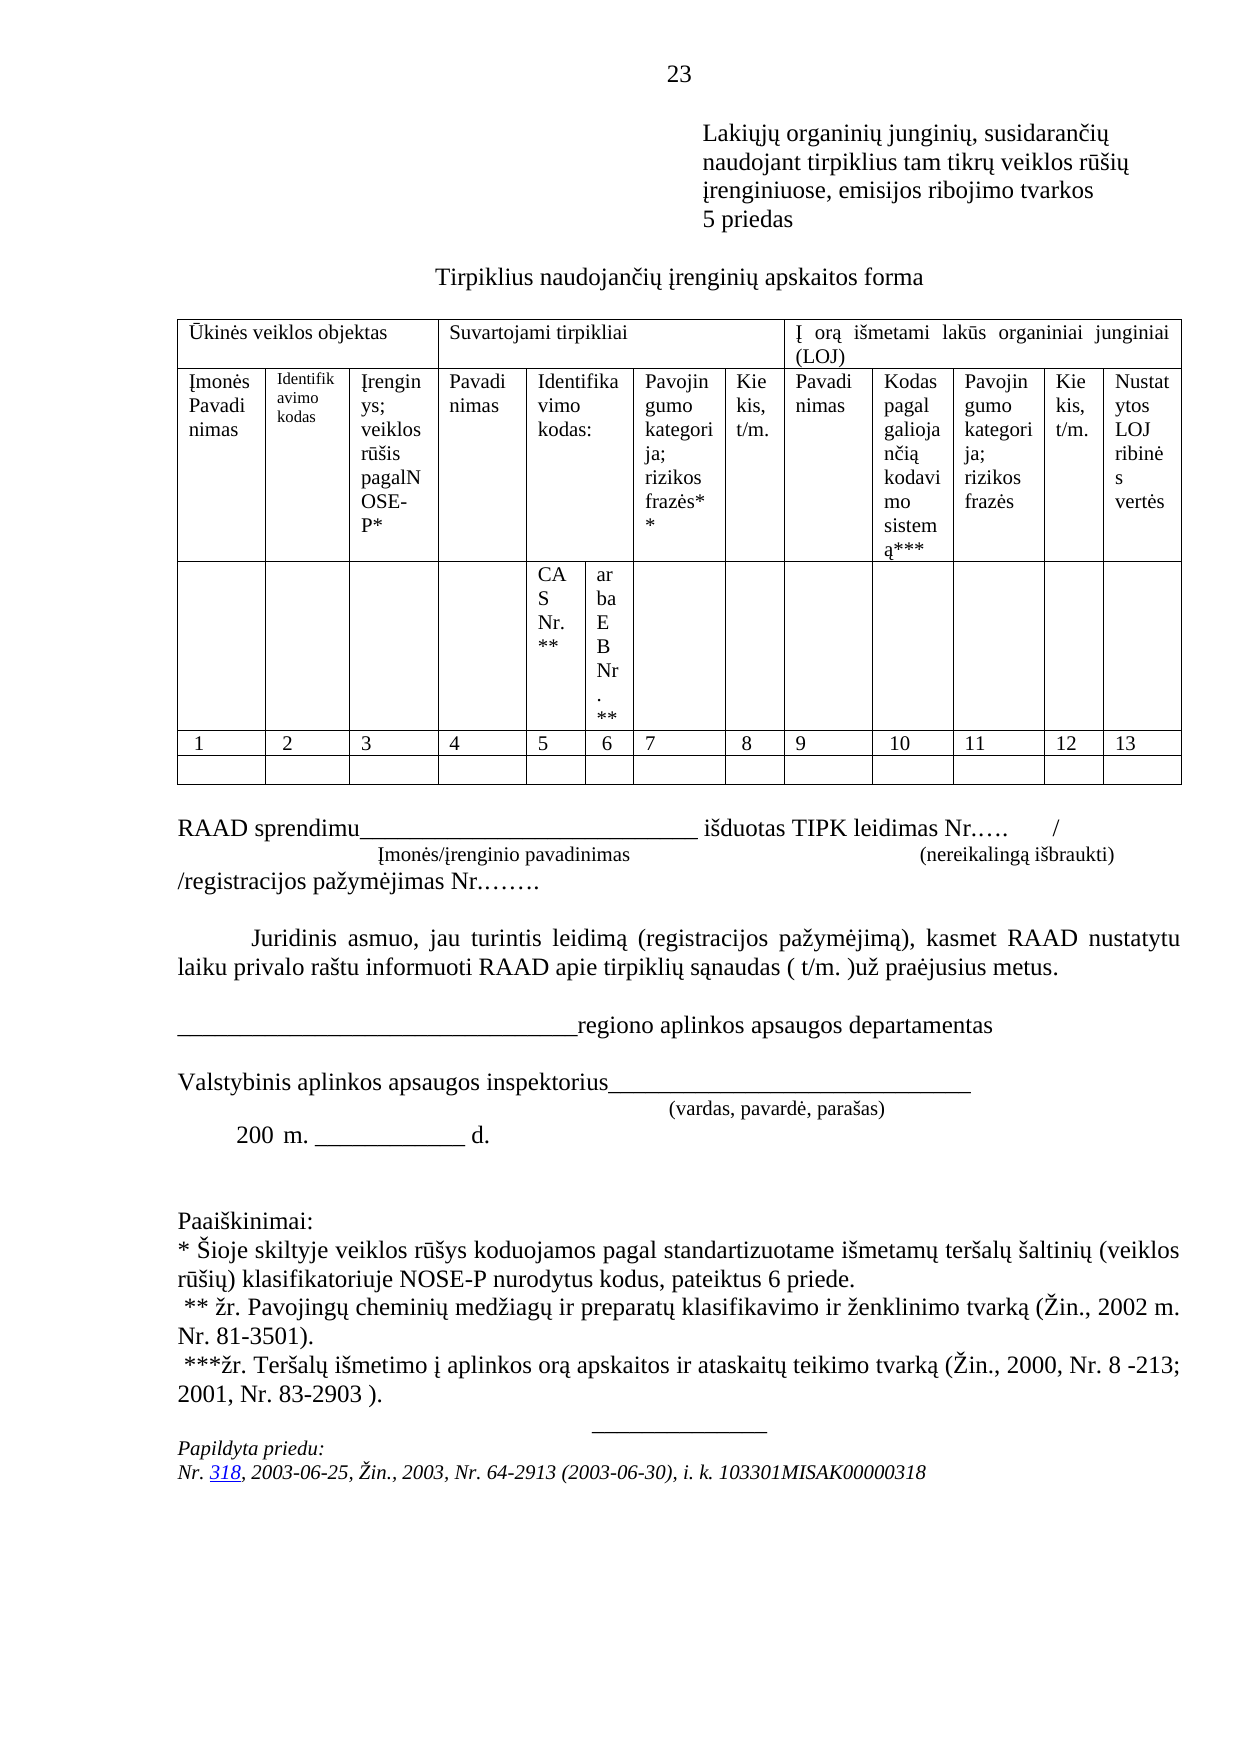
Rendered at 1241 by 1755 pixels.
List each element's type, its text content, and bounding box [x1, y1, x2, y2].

table_cell 4 [439, 731, 526, 754]
table_cell 9 [785, 731, 872, 754]
text Įmonės/įrenginio pavadinimas (nereikalingą išbraukti) [177, 842, 1181, 866]
text Paaiškinimai: [177, 1206, 1181, 1235]
text /registracijos pažymėjimas Nr.……. [177, 866, 1181, 895]
table_cell [1045, 756, 1103, 784]
table_cell [178, 756, 265, 784]
text Tirpiklius naudojančių įrenginių apskaitos forma [177, 262, 1181, 291]
text ________________________________regiono aplinkos apsaugos departamentas [177, 1010, 1181, 1038]
table_cell [634, 562, 725, 730]
text naudojant tirpiklius tam tikrų veiklos rūšių [702, 147, 1181, 176]
table_cell [266, 756, 349, 784]
text Valstybinis aplinkos apsaugos inspektorius_____________________________ [177, 1067, 1181, 1096]
table_cell Kiekis, t/m. [726, 369, 784, 561]
table_cell Įrenginys; veiklos rūšis pagalNOSE- P* [350, 369, 438, 561]
table_cell 11 [954, 731, 1044, 754]
table_cell [954, 756, 1044, 784]
table_cell Identifikavimo kodas [266, 369, 349, 561]
text Juridinis asmuo, jau turintis leidimą (registracijos pažymėjimą), kasmet RAAD nustatytu laiku privalo raštu informuoti RAAD apie tirpiklių sąnaudas ( t/m. )už praėjusius metus. [177, 923, 1181, 981]
table_cell [1104, 756, 1181, 784]
table_cell 10 [873, 731, 953, 754]
table_cell [439, 756, 526, 784]
table_cell [785, 756, 872, 784]
table_cell 13 [1104, 731, 1181, 754]
text Lakiųjų organinių junginių, susidarančių [702, 118, 1181, 147]
table_cell [527, 756, 585, 784]
text ______________ [177, 1407, 1181, 1436]
table_cell [1045, 562, 1103, 730]
table_cell 8 [726, 731, 784, 754]
table_cell Pavadinimas [785, 369, 872, 561]
table_cell [350, 756, 438, 784]
table_cell CAS Nr. ** [527, 562, 585, 730]
table_cell [178, 562, 265, 730]
table_cell [726, 562, 784, 730]
table_cell Identifikavimo kodas: [527, 369, 633, 561]
text 5 priedas [702, 204, 1181, 233]
table_cell [785, 562, 872, 730]
text įrenginiuose, emisijos ribojimo tvarkos [702, 176, 1181, 204]
table_cell Pavojingumo kategorija; rizikos frazės** [634, 369, 725, 561]
text * Šioje skiltyje veiklos rūšys koduojamos pagal standartizuotame išmetamų teršalų šaltinių (veiklos rūšių) klasifikatoriuje NOSE-P nurodytus kodus, pateiktus 6 priede. [177, 1235, 1181, 1292]
table_cell Pavojingumo kategorija; rizikos frazės [954, 369, 1044, 561]
table_cell 2 [266, 731, 349, 754]
text 200 m. ____________ d. [236, 1120, 1181, 1149]
table_cell Pavadinimas [439, 369, 526, 561]
text RAAD sprendimu___________________________ išduotas TIPK leidimas Nr.…. / [177, 813, 1181, 842]
text ** žr. Pavojingų cheminių medžiagų ir preparatų klasifikavimo ir ženklinimo tvarką (Žin., 2002 m. Nr. 81-3501). [177, 1292, 1181, 1350]
table_cell arba EB Nr. ** [586, 562, 633, 730]
table_cell Įmonės Pavadinimas [178, 369, 265, 561]
table_cell [1104, 562, 1181, 730]
table_cell [634, 756, 725, 784]
table_cell [266, 562, 349, 730]
text Papildyta priedu: [177, 1436, 1181, 1460]
text (vardas, pavardė, parašas) [177, 1096, 1181, 1120]
table_cell [954, 562, 1044, 730]
table_cell [439, 562, 526, 730]
table_cell 1 [178, 731, 265, 754]
table_cell 3 [350, 731, 438, 754]
table_cell [873, 756, 953, 784]
table_cell 5 [527, 731, 585, 754]
table_cell [726, 756, 784, 784]
table_cell 6 [586, 731, 633, 754]
table_cell [873, 562, 953, 730]
table_cell Kodas pagal galiojančią kodavimo sistemą*** [873, 369, 953, 561]
table_cell Nustatytos LOJ ribinės vertės [1104, 369, 1181, 561]
table_cell 12 [1045, 731, 1103, 754]
table_header Į orą išmetami lakūs organiniai junginiai (LOJ) [785, 320, 1181, 368]
text ***žr. Teršalų išmetimo į aplinkos orą apskaitos ir ataskaitų teikimo tvarką (Žin., 2000, Nr. 8 -213; 2001, Nr. 83-2903 ). [177, 1350, 1181, 1407]
text Nr. 318, 2003-06-25, Žin., 2003, Nr. 64-2913 (2003-06-30), i. k. 103301MISAK00000318 [177, 1460, 1181, 1484]
table_header Ūkinės veiklos objektas [178, 320, 438, 368]
table_cell 7 [634, 731, 725, 754]
table_header Suvartojami tirpikliai [439, 320, 784, 368]
table_cell [586, 756, 633, 784]
table_cell [350, 562, 438, 730]
table_cell Kiekis, t/m. [1045, 369, 1103, 561]
